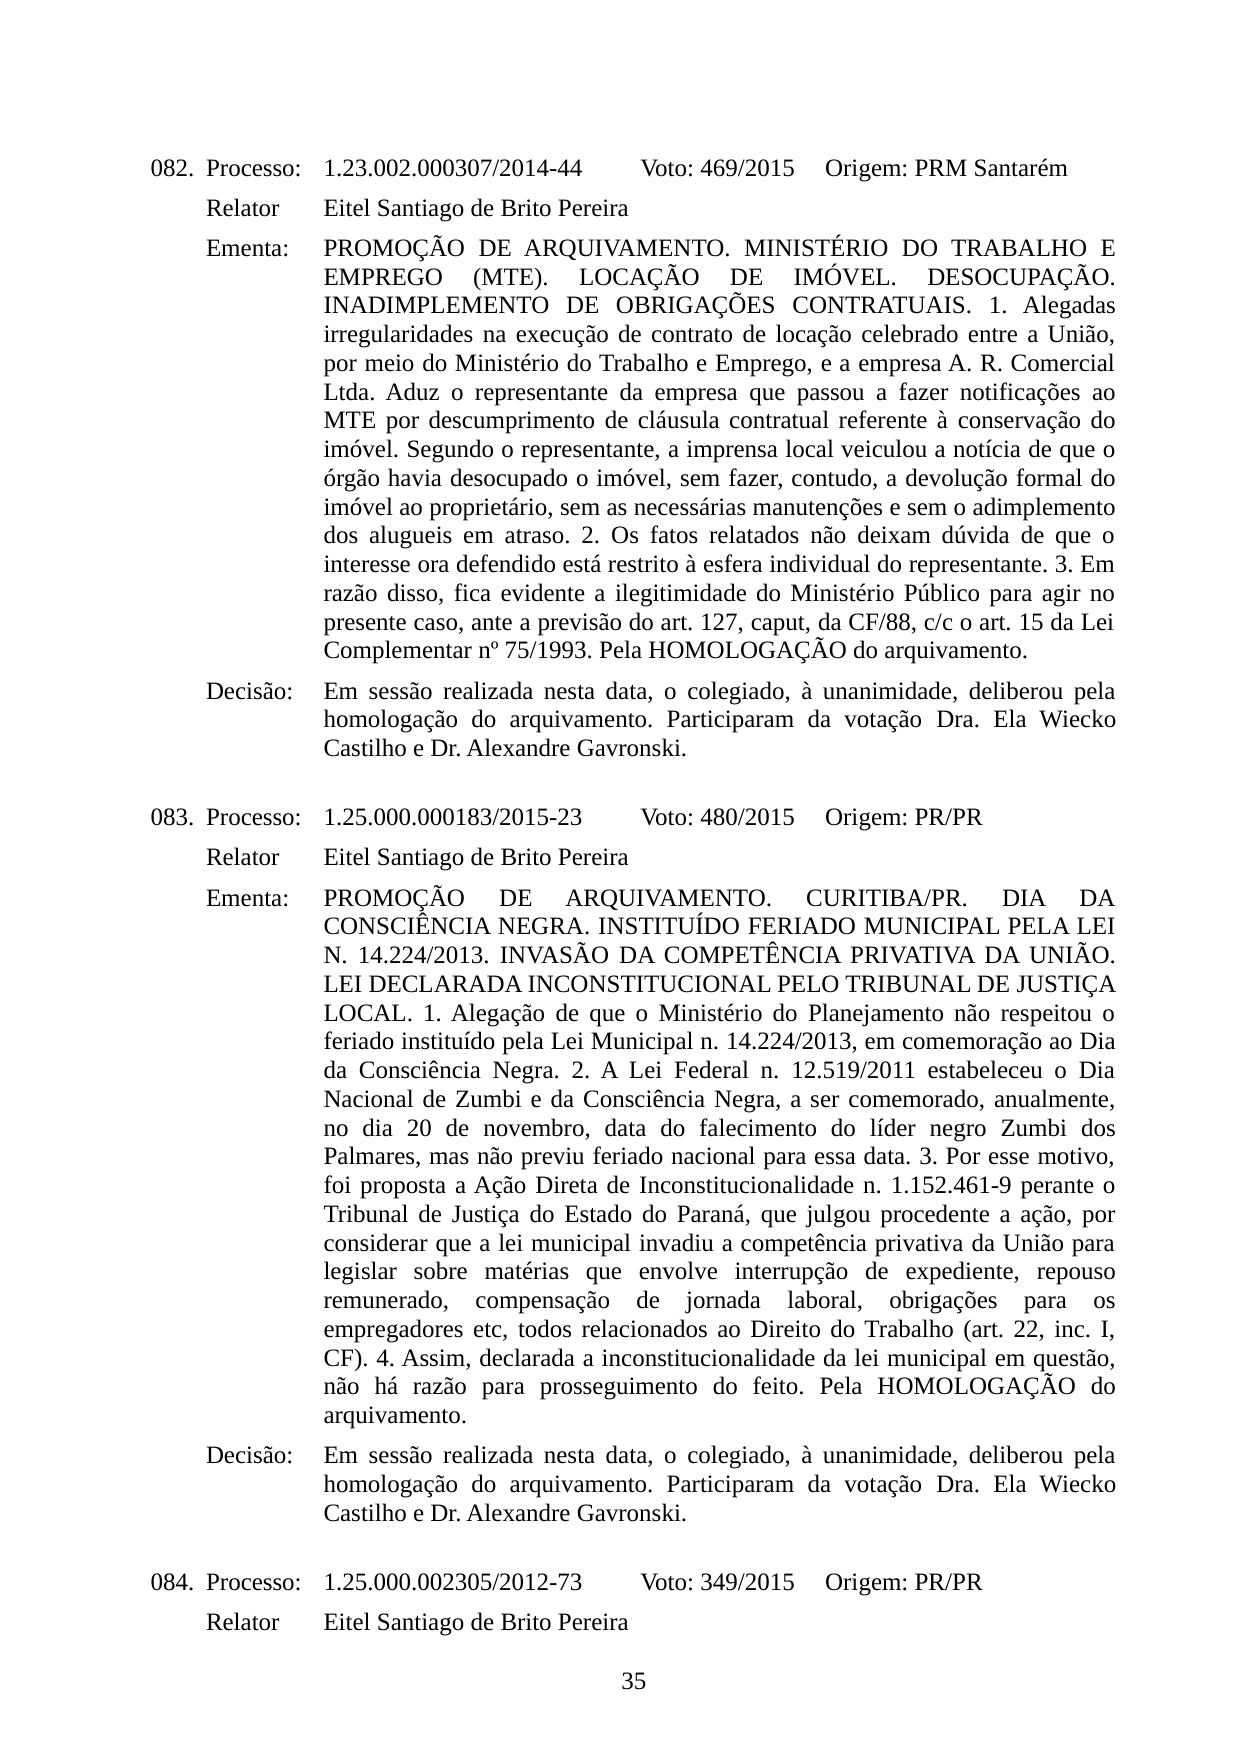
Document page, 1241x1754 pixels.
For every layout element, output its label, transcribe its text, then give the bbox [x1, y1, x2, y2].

table_header Origem: PRM Santarém [819, 147, 1122, 187]
table_cell Relator [200, 837, 318, 877]
table_cell [145, 187, 200, 227]
table_cell Decisão: [200, 1435, 318, 1532]
table_cell PROMOÇÃO DE ARQUIVAMENTO. CURITIBA/PR. DIA DA CONSCIÊNCIA NEGRA. INSTITUÍDO FERIADO MUNICIPAL PELA LEI N. 14.224/2013. INVASÃO DA COMPETÊNCIA PRIVATIVA DA UNIÃO. LEI DECLARADA INCONSTITUCIONAL PELO TRIBUNAL DE JUSTIÇA LOCAL. 1. Alegação de que o Ministério do Planejamento não respeitou o feriado instituído pela Lei Municipal n. 14.224/2013, em comemoração ao Dia da Consciência Negra. 2. A Lei Federal n. 12.519/2011 estabeleceu o Dia Nacional de Zumbi e da Consciência Negra, a ser comemorado, anualmente, no dia 20 de novembro, data do falecimento do líder negro Zumbi dos Palmares, mas não previu feriado nacional para essa data. 3. Por esse motivo, foi proposta a Ação Direta de Inconstitucionalidade n. 1.152.461-9 perante o Tribunal de Justiça do Estado do Paraná, que julgou procedente a ação, por considerar que a lei municipal invadiu a competência privativa da União para legislar sobre matérias que envolve interrupção de expediente, repouso remunerado, compensação de jornada laboral, obrigações para os empregadores etc, todos relacionados ao Direito do Trabalho (art. 22, inc. I, CF). 4. Assim, declarada a inconstitucionalidade da lei municipal em questão, não há razão para prosseguimento do feito. Pela HOMOLOGAÇÃO do arquivamento. [318, 877, 1122, 1434]
table_cell Ementa: [200, 227, 318, 670]
table_cell Relator [200, 1601, 318, 1641]
table_header 084. [145, 1561, 200, 1601]
table_header Voto: 480/2015 [635, 796, 819, 837]
table_header Origem: PR/PR [819, 1561, 1122, 1601]
table_cell [145, 1601, 200, 1641]
table_cell Decisão: [200, 670, 318, 768]
table_cell Eitel Santiago de Brito Pereira [318, 837, 1122, 877]
table_header 082. [145, 147, 200, 187]
table_header Voto: 469/2015 [635, 147, 819, 187]
table_header 1.23.002.000307/2014-44 [318, 147, 634, 187]
table_cell Eitel Santiago de Brito Pereira [318, 1601, 1122, 1641]
table_header Processo: [200, 1561, 318, 1601]
table_cell Relator [200, 187, 318, 227]
table_cell Em sessão realizada nesta data, o colegiado, à unanimidade, deliberou pela homologação do arquivamento. Participaram da votação Dra. Ela Wiecko Castilho e Dr. Alexandre Gavronski. [318, 1435, 1122, 1532]
table_header Origem: PR/PR [819, 796, 1122, 837]
table_header Voto: 349/2015 [635, 1561, 819, 1601]
table_cell [145, 837, 200, 877]
table_cell Eitel Santiago de Brito Pereira [318, 187, 1122, 227]
table_header 1.25.000.002305/2012-73 [318, 1561, 634, 1601]
table_cell [145, 1435, 200, 1532]
table_header 1.25.000.000183/2015-23 [318, 796, 634, 837]
table_header Processo: [200, 147, 318, 187]
table_header 083. [145, 796, 200, 837]
table_cell PROMOÇÃO DE ARQUIVAMENTO. MINISTÉRIO DO TRABALHO E EMPREGO (MTE). LOCAÇÃO DE IMÓVEL. DESOCUPAÇÃO. INADIMPLEMENTO DE OBRIGAÇÕES CONTRATUAIS. 1. Alegadas irregularidades na execução de contrato de locação celebrado entre a União, por meio do Ministério do Trabalho e Emprego, e a empresa A. R. Comercial Ltda. Aduz o representante da empresa que passou a fazer notificações ao MTE por descumprimento de cláusula contratual referente à conservação do imóvel. Segundo o representante, a imprensa local veiculou a notícia de que o órgão havia desocupado o imóvel, sem fazer, contudo, a devolução formal do imóvel ao proprietário, sem as necessárias manutenções e sem o adimplemento dos alugueis em atraso. 2. Os fatos relatados não deixam dúvida de que o interesse ora defendido está restrito à esfera individual do representante. 3. Em razão disso, fica evidente a ilegitimidade do Ministério Público para agir no presente caso, ante a previsão do art. 127, caput, da CF/88, c/c o art. 15 da Lei Complementar nº 75/1993. Pela HOMOLOGAÇÃO do arquivamento. [318, 227, 1122, 670]
table_cell Em sessão realizada nesta data, o colegiado, à unanimidade, deliberou pela homologação do arquivamento. Participaram da votação Dra. Ela Wiecko Castilho e Dr. Alexandre Gavronski. [318, 670, 1122, 768]
table_cell [145, 227, 200, 670]
table_header Processo: [200, 796, 318, 837]
table_cell Ementa: [200, 877, 318, 1434]
table_cell [145, 670, 200, 768]
table_cell [145, 877, 200, 1434]
